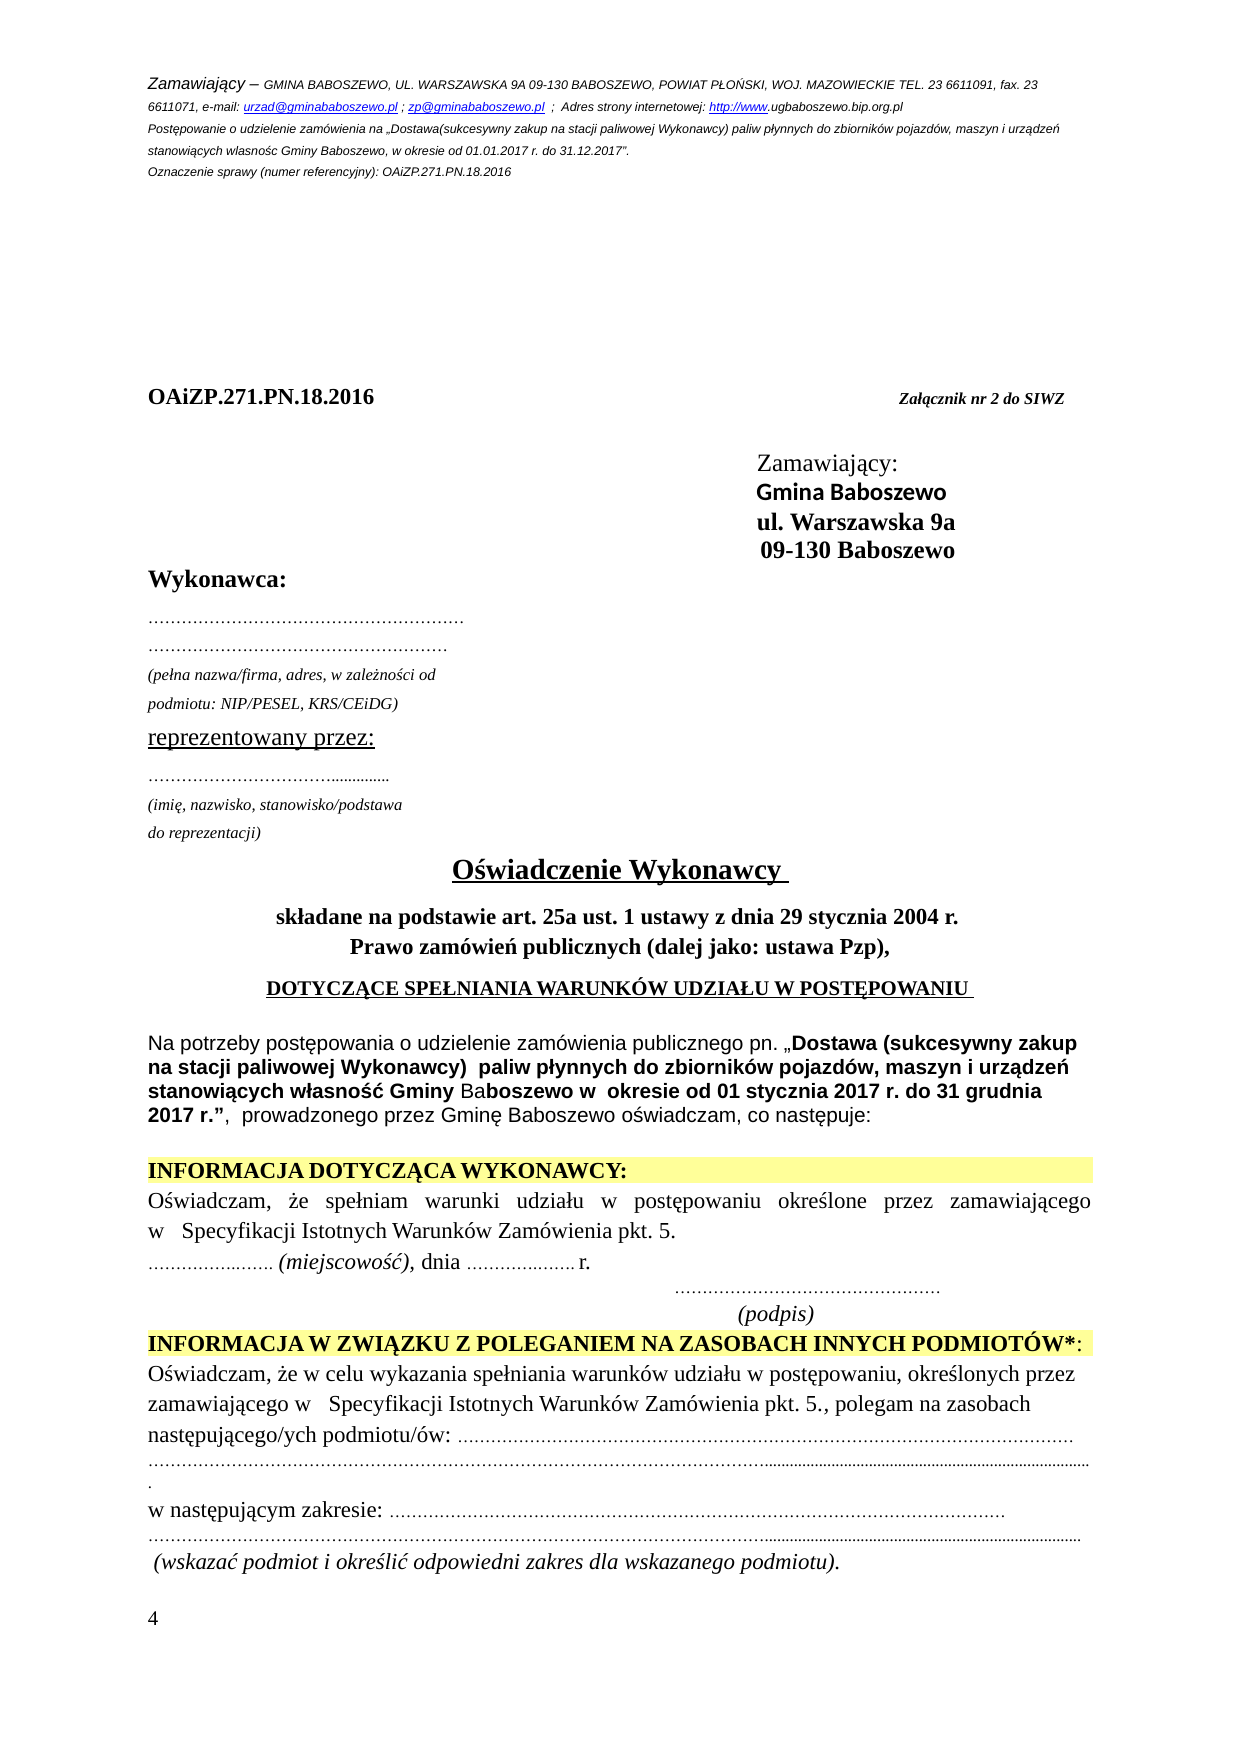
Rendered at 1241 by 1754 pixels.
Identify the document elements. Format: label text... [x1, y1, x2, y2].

text (wskazać podmiot i określić odpowiedni zakres dla wskazanego podmiotu). [148, 1548, 1093, 1574]
text DOTYCZĄCE SPEŁNIANIA WARUNKÓW UDZIAŁU W POSTĘPOWANIU [148, 976, 1093, 1027]
text Wykonawca: [148, 564, 1093, 593]
text (podpis) [664, 1300, 1093, 1326]
text …………………………………………………………………………………………………............................................................................... w następującym zakresie: ………………………………………………………………………………………………… [148, 1451, 1093, 1522]
text ………………………………………………………………………………………………… [148, 607, 472, 655]
text …………………………….............. [148, 766, 472, 785]
text OAiZP.271.PN.18.2016 Załącznik nr 2 do SIWZ [148, 383, 1093, 409]
text (pełna nazwa/firma, adres, w zależności od podmiotu: NIP/PESEL, KRS/CEiDG) [148, 665, 472, 713]
text Zamawiający: Gmina Baboszewo ul. Warszawska 9a [694, 448, 1093, 536]
text …………….……. (miejscowość), dnia ………….……. r. [148, 1248, 1093, 1274]
text 09-130 Baboszewo [148, 536, 1093, 564]
text Oświadczam, że w celu wykazania spełniania warunków udziału w postępowaniu, określonych przez zamawiającego w Specyfikacji Istotnych Warunków Zamówienia pkt. 5., polegam na zasobach następującego/ych podmiotu/ów: ………………………………………………………………………………………………… [148, 1360, 1093, 1447]
text …………………………………………………………………………………………………............................................................................ [148, 1526, 1093, 1545]
text Na potrzeby postępowania o udzielenie zamówienia publicznego pn. „Dostawa (sukcesywny zakup na stacji paliwowej Wykonawcy) paliw płynnych do zbiorników pojazdów, maszyn i urządzeń stanowiących własność Gminy Baboszewo w okresie od 01 stycznia 2017 r. do 31 grudnia 2017 r.”, prowadzonego przez Gminę Baboszewo oświadczam, co następuje: [148, 1031, 1093, 1127]
text (imię, nazwisko, stanowisko/podstawa do reprezentacji) [148, 794, 472, 842]
text Prawo zamówień publicznych (dalej jako: ustawa Pzp), [148, 933, 1093, 959]
text składane na podstawie art. 25a ust. 1 ustawy z dnia 29 stycznia 2004 r. [148, 903, 1093, 929]
text reprezentowany przez: [148, 722, 1093, 751]
text Oświadczam, że spełniam warunki udziału w postępowaniu określone przez zamawiającego w Specyfikacji Istotnych Warunków Zamówienia pkt. 5. [148, 1187, 1093, 1244]
text Oświadczenie Wykonawcy [148, 852, 1093, 885]
text ………………………………………… [517, 1278, 1093, 1297]
text INFORMACJA DOTYCZĄCA WYKONAWCY: [148, 1157, 1093, 1183]
text INFORMACJA W ZWIĄZKU Z POLEGANIEM NA ZASOBACH INNYCH PODMIOTÓW*: [148, 1330, 1093, 1356]
